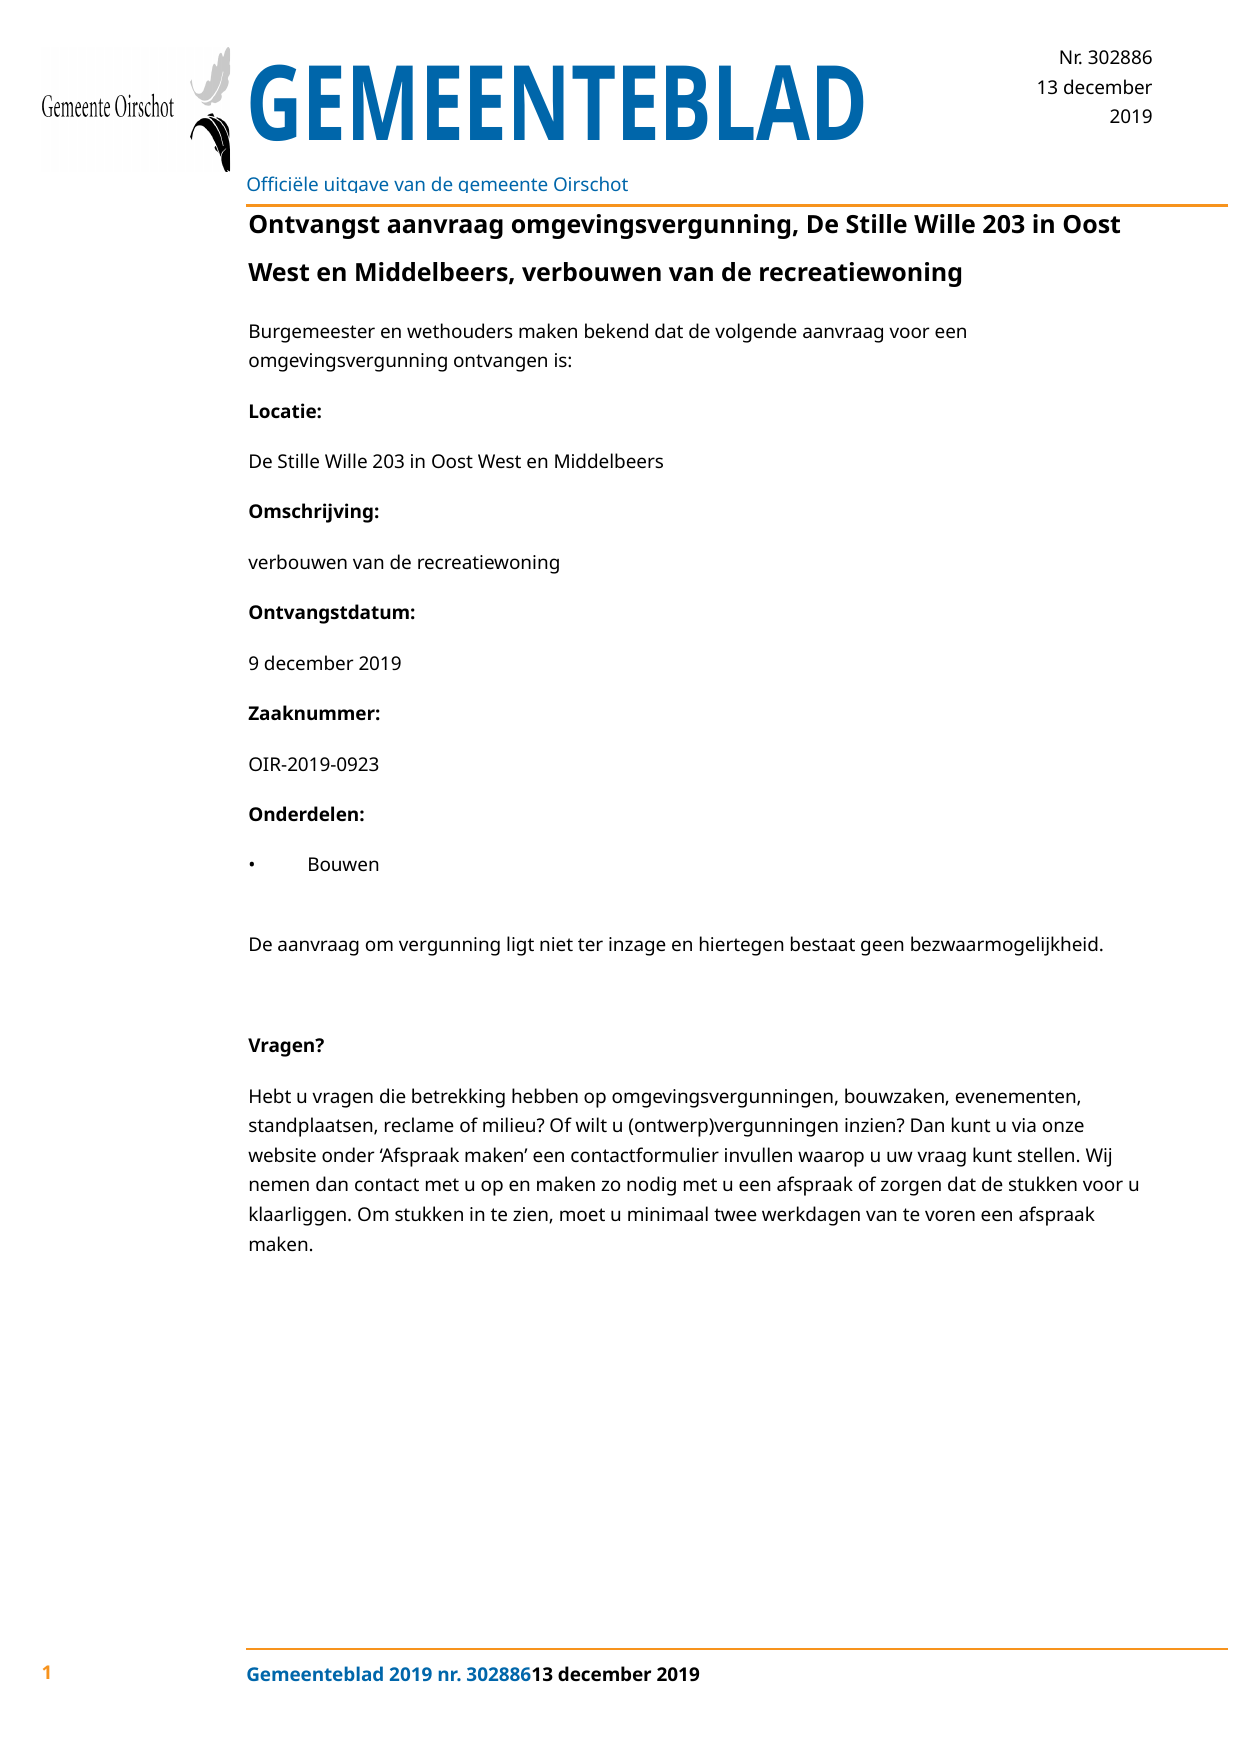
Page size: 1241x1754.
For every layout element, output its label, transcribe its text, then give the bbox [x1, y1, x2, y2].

picture [41, 47, 231, 172]
text Vragen? [248, 1032, 1152, 1058]
text OIR-2019-0923 [248, 751, 1152, 777]
text Ontvangst aanvraag omgevingsvergunning, De Stille Wille 203 in Oost West en Middelbeers, verbouwen van de recreatiewoning [248, 207, 1152, 288]
text Zaaknummer: [248, 700, 1152, 726]
text 9 december 2019 [248, 650, 1152, 676]
text Onderdelen: [248, 801, 1152, 827]
text De aanvraag om vergunning ligt niet ter inzage en hiertegen bestaat geen bezwaarmogelijkheid. [248, 932, 1152, 957]
list Bouwen [248, 852, 1152, 877]
text Burgemeester en wethouders maken bekend dat de volgende aanvraag voor een omgevingsvergunning ontvangen is: [248, 318, 1152, 373]
text Locatie: [248, 398, 1152, 424]
text Ontvangstdatum: [248, 599, 1152, 625]
text verbouwen van de recreatiewoning [248, 549, 1152, 575]
text Hebt u vragen die betrekking hebben op omgevingsvergunningen, bouwzaken, evenementen, standplaatsen, reclame of milieu? Of wilt u (ontwerp)vergunningen inzien? Dan kunt u via onze website onder ‘Afspraak maken’ een contactformulier invullen waarop u uw vraag kunt stellen. Wij nemen dan contact met u op en maken zo nodig met u een afspraak of zorgen dat de stukken voor u klaarliggen. Om stukken in te zien, moet u minimaal twee werkdagen van te voren een afspraak maken. [248, 1083, 1152, 1257]
text Omschrijving: [248, 499, 1152, 524]
text De Stille Wille 203 in Oost West en Middelbeers [248, 448, 1152, 474]
